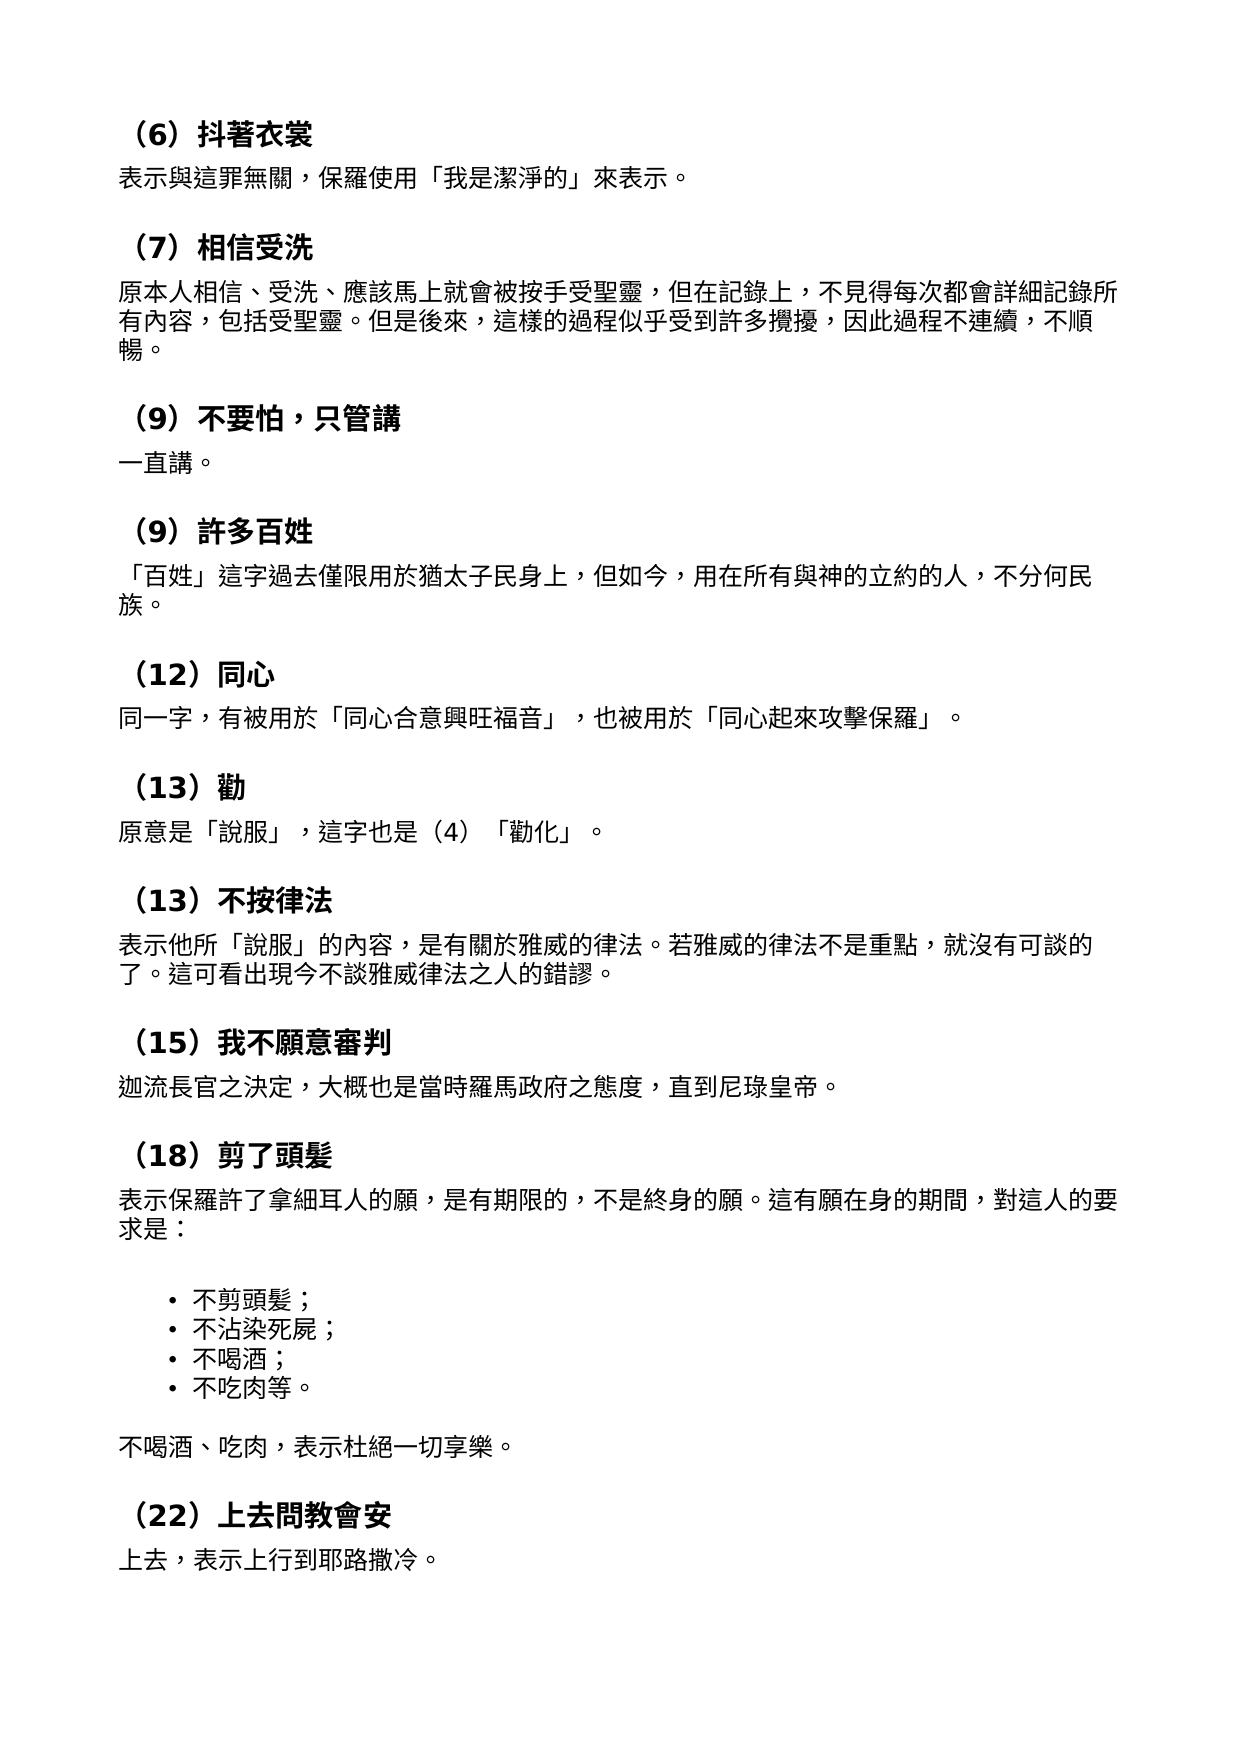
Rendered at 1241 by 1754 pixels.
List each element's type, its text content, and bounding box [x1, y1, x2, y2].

subtitle （9）許多百姓 [118, 516, 1122, 550]
text 表示保羅許了拿細耳人的願，是有期限的，不是終身的願。這有願在身的期間，對這人的要求是： [118, 1186, 1122, 1244]
list 不剪頭髪； [177, 1287, 1122, 1316]
subtitle （18）剪了頭髪 [118, 1140, 1122, 1174]
list 不喝酒； [177, 1345, 1122, 1374]
subtitle （13）勸 [118, 771, 1122, 805]
text 不喝酒、吃肉，表示杜絕一切享樂。 [118, 1433, 1122, 1462]
text 原意是「說服」，這字也是（4）「勸化」。 [118, 818, 1122, 847]
subtitle （15）我不願意審判 [118, 1027, 1122, 1061]
list 不吃肉等。 [177, 1374, 1122, 1403]
subtitle （7）相信受洗 [118, 231, 1122, 265]
subtitle （12）同心 [118, 658, 1122, 692]
subtitle （13）不按律法 [118, 884, 1122, 918]
text 表示與這罪無關，保羅使用「我是潔淨的」來表示。 [118, 164, 1122, 194]
list 不沾染死屍； [177, 1316, 1122, 1345]
text 「百姓」這字過去僅限用於猶太子民身上，但如今，用在所有與神的立約的人，不分何民族。 [118, 562, 1122, 621]
subtitle （9）不要怕，只管講 [118, 403, 1122, 437]
text 迦流長官之決定，大概也是當時羅馬政府之態度，直到尼琭皇帝。 [118, 1073, 1122, 1102]
text 同一字，有被用於「同心合意興旺福音」，也被用於「同心起來攻擊保羅」。 [118, 704, 1122, 734]
text 表示他所「說服」的內容，是有關於雅威的律法。若雅威的律法不是重點，就沒有可談的了。這可看出現今不談雅威律法之人的錯謬。 [118, 931, 1122, 989]
text 原本人相信、受洗、應該馬上就會被按手受聖靈，但在記錄上，不見得每次都會詳細記錄所有內容，包括受聖靈。但是後來，這樣的過程似乎受到許多攪擾，因此過程不連續，不順暢。 [118, 278, 1122, 365]
text 一直講。 [118, 449, 1122, 478]
text 上去，表示上行到耶路撒冷。 [118, 1546, 1122, 1575]
subtitle （22）上去問教會安 [118, 1499, 1122, 1533]
subtitle （6）抖著衣裳 [118, 118, 1122, 152]
